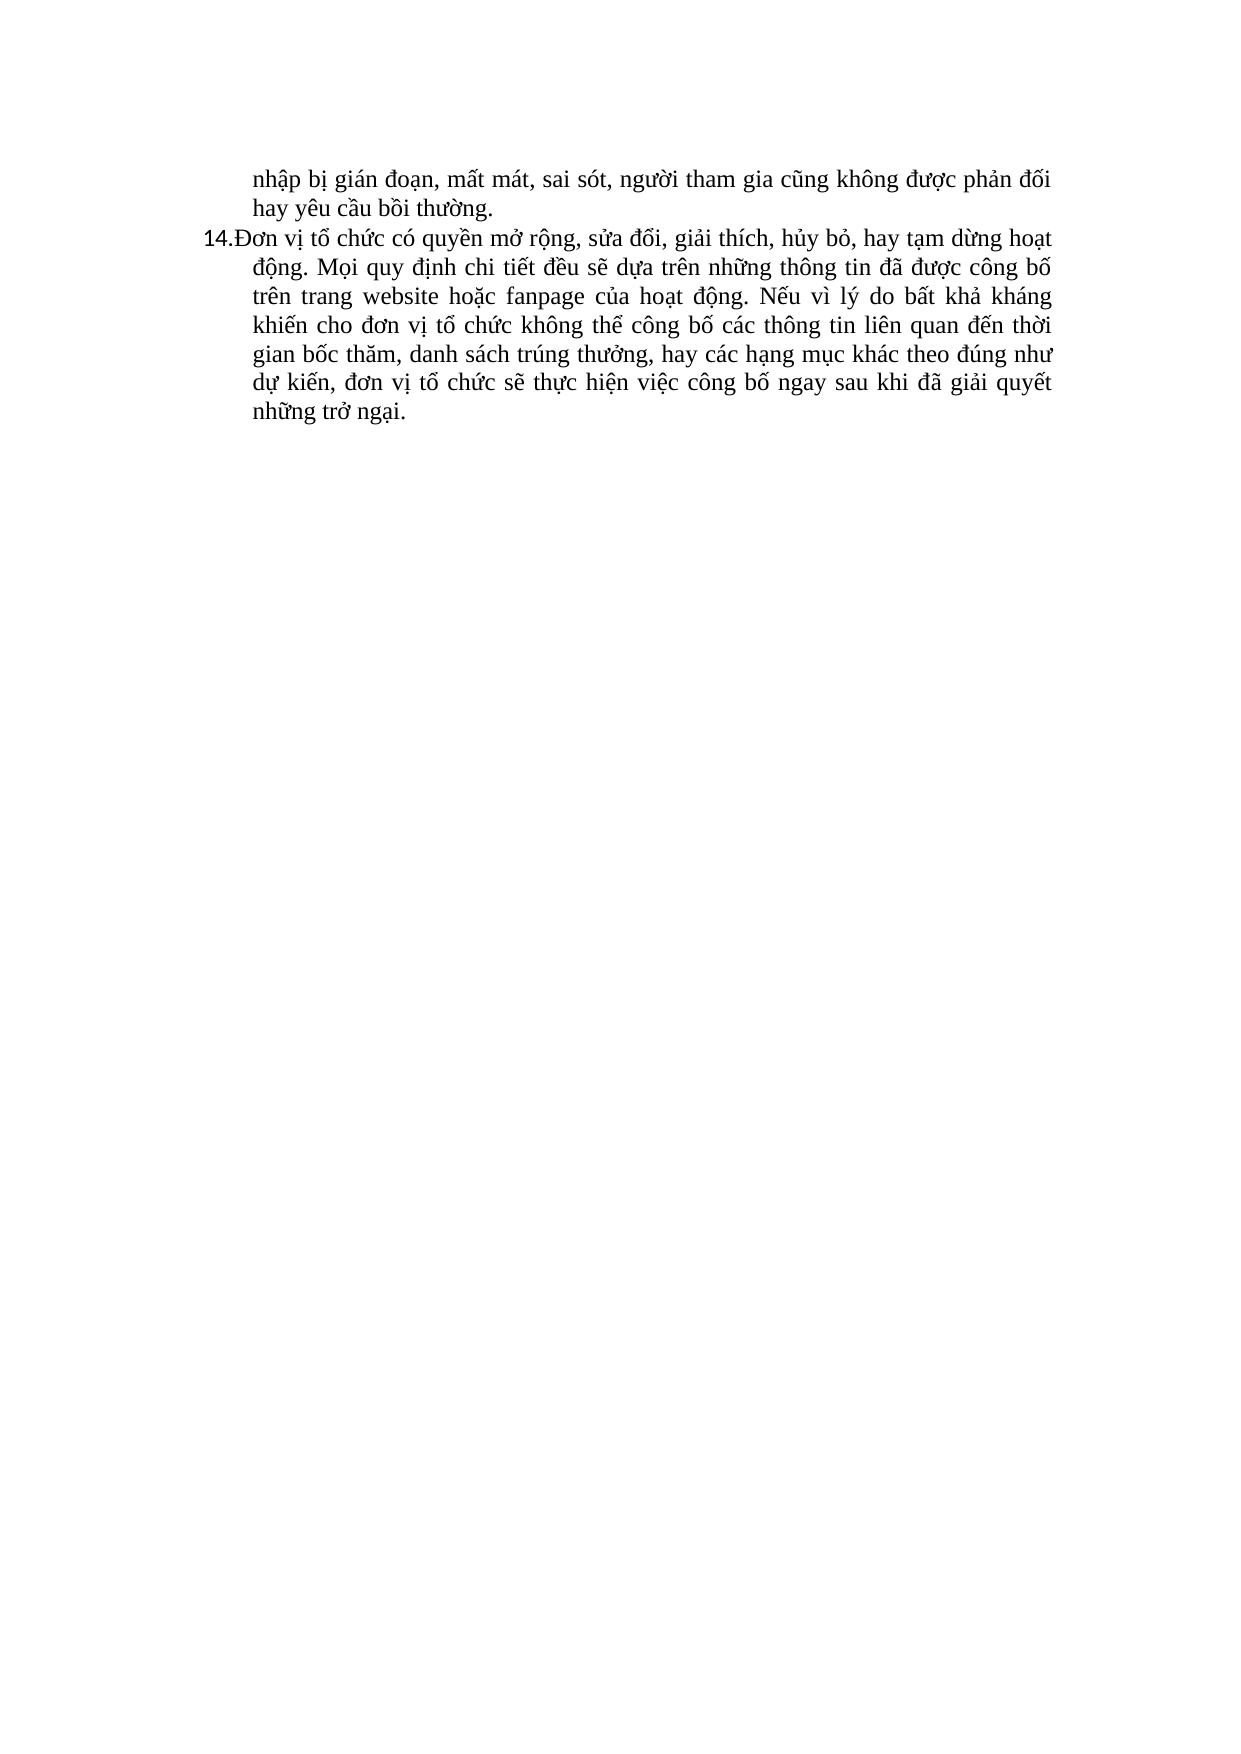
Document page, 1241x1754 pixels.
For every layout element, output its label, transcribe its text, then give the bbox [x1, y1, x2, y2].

list nhập bị gián đoạn, mất mát, sai sót, người tham gia cũng không được phản đối hay yêu cầu bồi thường. [202, 164, 1053, 222]
list Đơn vị tổ chức có quyền mở rộng, sửa đổi, giải thích, hủy bỏ, hay tạm dừng hoạt động. Mọi quy định chi tiết đều sẽ dựa trên những thông tin đã được công bố trên trang website hoặc fanpage của hoạt động. Nếu vì lý do bất khả kháng khiến cho đơn vị tổ chức không thể công bố các thông tin liên quan đến thời gian bốc thăm, danh sách trúng thưởng, hay các hạng mục khác theo đúng như dự kiến, đơn vị tổ chức sẽ thực hiện việc công bố ngay sau khi đã giải quyết những trở ngại. [202, 222, 1053, 425]
